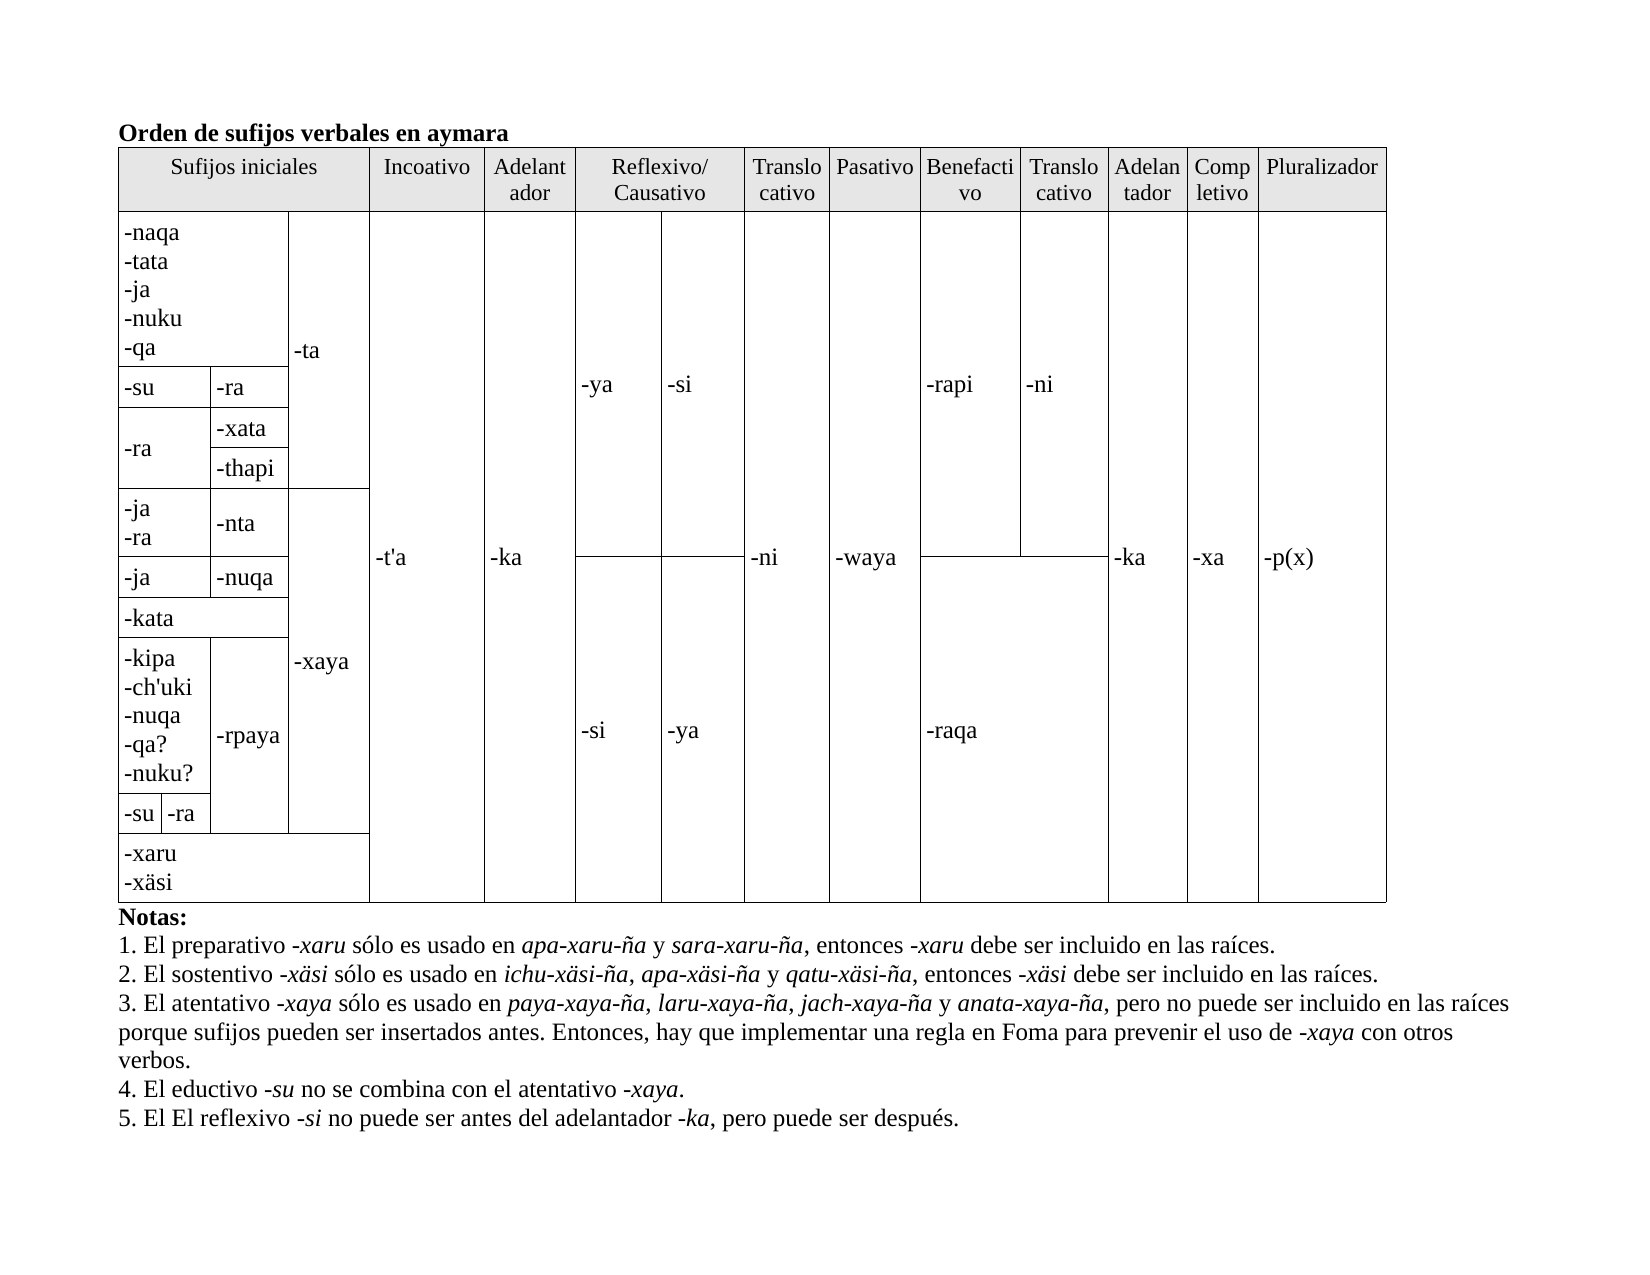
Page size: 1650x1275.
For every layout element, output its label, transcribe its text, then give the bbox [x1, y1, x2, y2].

text 4. El eductivo -su no se combina con el atentativo -xaya. [118, 1074, 1532, 1103]
table_cell -si [576, 557, 661, 902]
table_header Translocativo [745, 148, 829, 211]
table_cell -rpaya [211, 638, 288, 833]
table_header Benefactivo [921, 148, 1020, 211]
table_cell -rapi [921, 212, 1020, 556]
table_cell -su [119, 367, 210, 407]
table_cell -nuqa [211, 557, 288, 597]
table_cell -kipa -ch'uki -nuqa -qa? -nuku? [119, 638, 210, 792]
table_cell -t'a [370, 212, 484, 902]
text 1. El preparativo -xaru sólo es usado en apa-xaru-ña y sara-xaru-ña, entonces -xaru debe ser incluido en las raíces. [118, 931, 1532, 959]
table_cell -nta [211, 489, 288, 556]
text 3. El atentativo -xaya sólo es usado en paya-xaya-ña, laru-xaya-ña, jach-xaya-ña y anata-xaya-ña, pero no puede ser incluido en las raíces porque sufijos pueden ser insertados antes. Entonces, hay que implementar una regla en Foma para prevenir el uso de -xaya con otros verbos. [118, 988, 1532, 1074]
table_cell -kata [119, 598, 288, 637]
table_cell -ya [576, 212, 661, 556]
table_cell -su [119, 794, 161, 833]
table_header Translocativo [1021, 148, 1108, 211]
table_cell -ya [662, 557, 744, 902]
table_header Incoativo [370, 148, 484, 211]
table_cell -ka [485, 212, 575, 902]
table_cell -p(x) [1259, 212, 1386, 902]
table_cell -naqa -tata -ja -nuku -qa [119, 212, 288, 366]
table_cell -xa [1188, 212, 1258, 902]
table_cell -thapi [211, 448, 288, 487]
table_header Pasativo [830, 148, 920, 211]
table_cell -xaya [289, 489, 369, 833]
text Notas: [118, 902, 1532, 931]
table_cell -si [662, 212, 744, 556]
table_cell -raqa [921, 557, 1108, 902]
table_header Completivo [1188, 148, 1258, 211]
table_header Adelantador [1109, 148, 1187, 211]
table_header Pluralizador [1259, 148, 1386, 211]
table_cell -xata [211, 408, 288, 447]
table_cell -ra [211, 367, 288, 407]
table_cell -ra [162, 794, 210, 833]
text 2. El sostentivo -xäsi sólo es usado en ichu-xäsi-ña, apa-xäsi-ña y qatu-xäsi-ña, entonces -xäsi debe ser incluido en las raíces. [118, 959, 1532, 988]
table_cell -xaru -xäsi [119, 834, 369, 902]
text 5. El El reflexivo -si no puede ser antes del adelantador -ka, pero puede ser después. [118, 1103, 1532, 1132]
table_cell -ja -ra [119, 489, 210, 556]
table_header Adelantador [485, 148, 575, 211]
table_cell -ta [289, 212, 369, 487]
text Orden de sufijos verbales en aymara [118, 118, 1532, 147]
table_cell -waya [830, 212, 920, 902]
table_header Sufijos iniciales [119, 148, 369, 211]
table_cell -ka [1109, 212, 1187, 902]
table_cell -ja [119, 557, 210, 597]
table_cell -ra [119, 408, 210, 487]
table_cell -ni [1021, 212, 1108, 556]
table_cell -ni [745, 212, 829, 902]
table_header Reflexivo/Causativo [576, 148, 744, 211]
